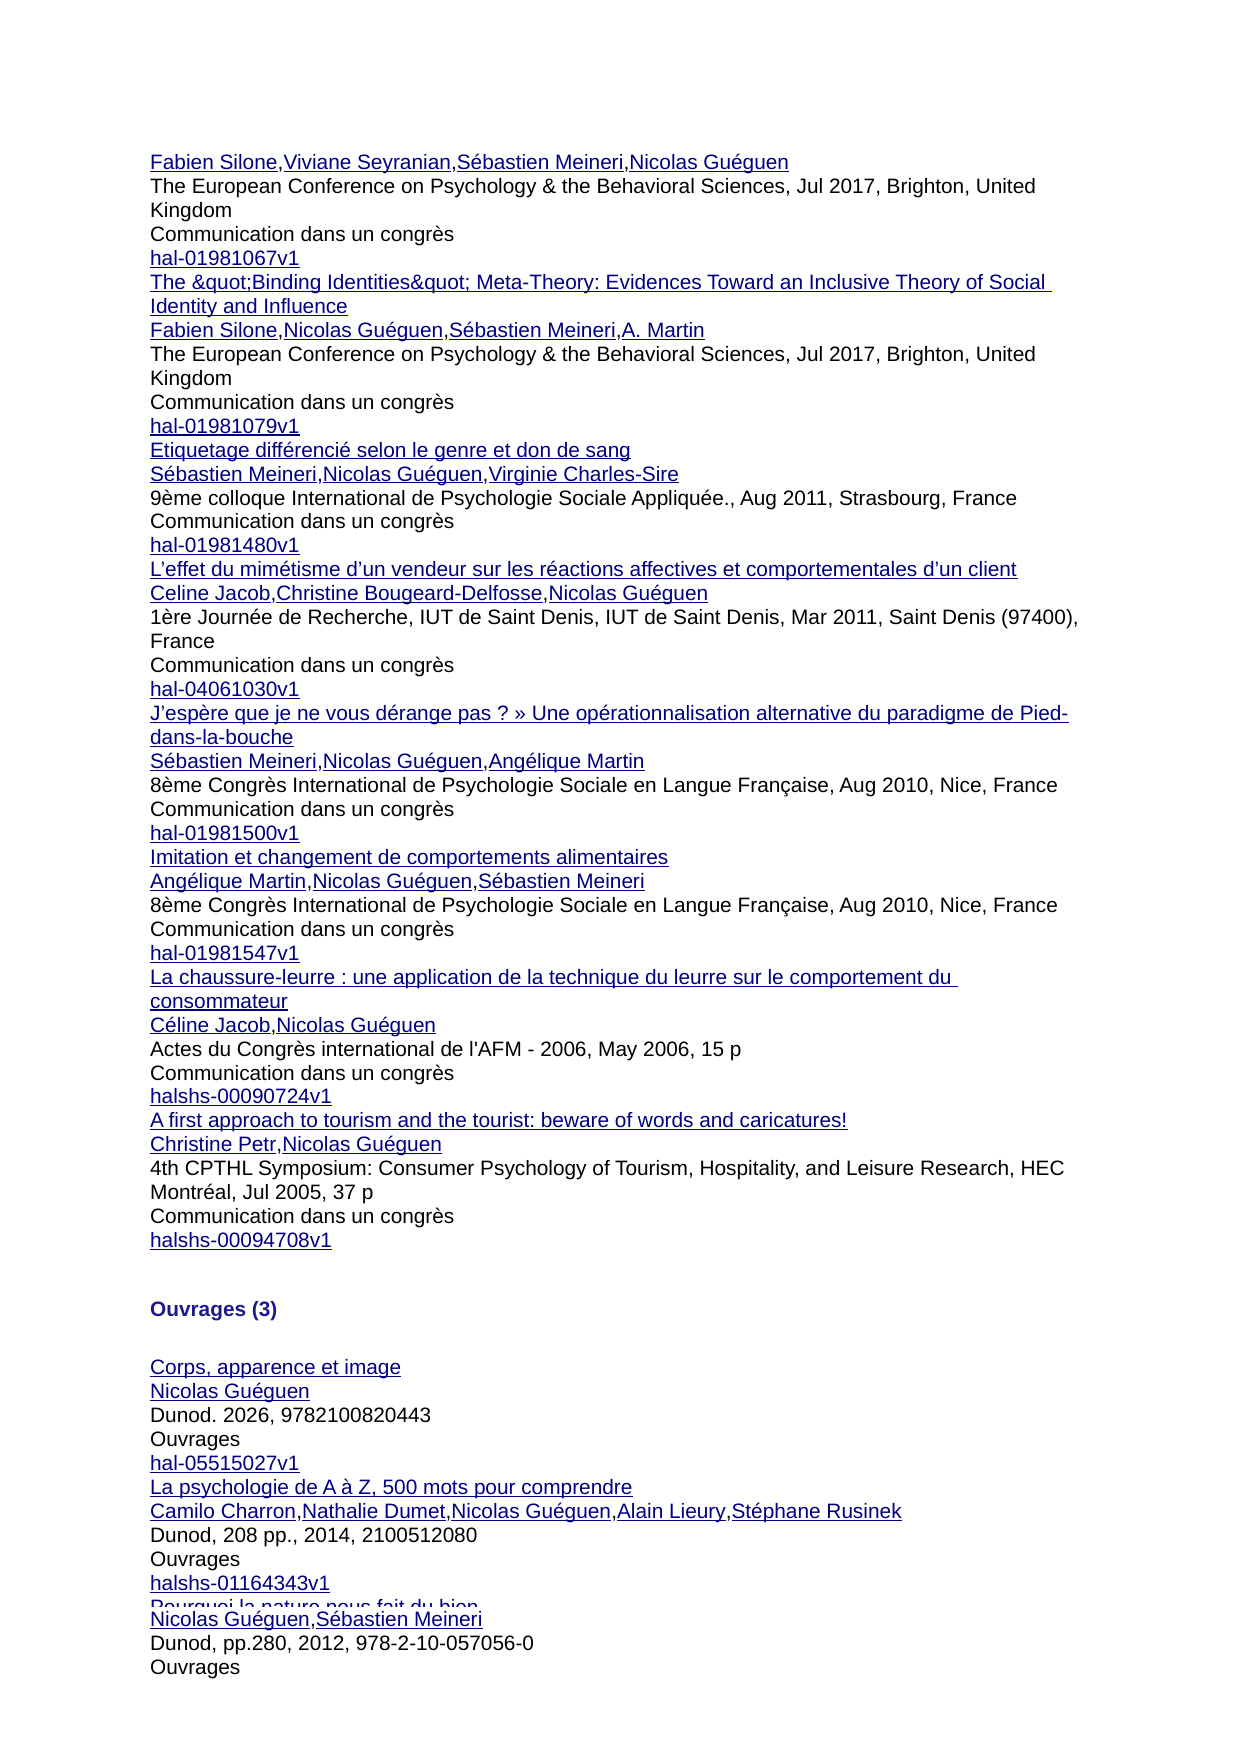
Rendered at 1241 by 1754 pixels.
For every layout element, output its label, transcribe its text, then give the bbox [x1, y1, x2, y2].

table_cell A first approach to tourism and the tourist: beware of words and caricatures! Christine Petr,Nicolas Guéguen 4th CPTHL Symposium: Consumer Psychology of Tourism, Hospitality, and Leisure Research, HEC Montréal, Jul 2005, 37 p Communication dans un congrès halshs-00094708v1 [150, 1108, 1090, 1252]
table_cell The &quot;Binding Identities&quot; Meta-Theory: Evidences Toward an Inclusive Theory of Social Identity and Influence Fabien Silone,Nicolas Guéguen,Sébastien Meineri,A. Martin The European Conference on Psychology & the Behavioral Sciences, Jul 2017, Brighton, United Kingdom Communication dans un congrès hal-01981079v1 [150, 270, 1090, 437]
table_header Corps, apparence et image Nicolas Guéguen Dunod. 2026, 9782100820443 Ouvrages hal-05515027v1 [150, 1355, 1090, 1475]
table_cell Fabien Silone,Viviane Seyranian,Sébastien Meineri,Nicolas Guéguen The European Conference on Psychology & the Behavioral Sciences, Jul 2017, Brighton, United Kingdom Communication dans un congrès hal-01981067v1 [150, 150, 1090, 270]
table_cell Imitation et changement de comportements alimentaires Angélique Martin,Nicolas Guéguen,Sébastien Meineri 8ème Congrès International de Psychologie Sociale en Langue Française, Aug 2010, Nice, France Communication dans un congrès hal-01981547v1 [150, 845, 1090, 964]
table_cell Etiquetage différencié selon le genre et don de sang Sébastien Meineri,Nicolas Guéguen,Virginie Charles-Sire 9ème colloque International de Psychologie Sociale Appliquée., Aug 2011, Strasbourg, France Communication dans un congrès hal-01981480v1 [150, 438, 1090, 557]
table_cell Pourquoi la nature nous fait du bien Nicolas Guéguen,Sébastien Meineri Dunod, pp.280, 2012, 978-2-10-057056-0 Ouvrages [150, 1595, 1090, 1679]
table_cell J’espère que je ne vous dérange pas ? » Une opérationnalisation alternative du paradigme de Pied-dans-la-bouche Sébastien Meineri,Nicolas Guéguen,Angélique Martin 8ème Congrès International de Psychologie Sociale en Langue Française, Aug 2010, Nice, France Communication dans un congrès hal-01981500v1 [150, 701, 1090, 845]
table_cell La psychologie de A à Z, 500 mots pour comprendre Camilo Charron,Nathalie Dumet,Nicolas Guéguen,Alain Lieury,Stéphane Rusinek Dunod, 208 pp., 2014, 2100512080 Ouvrages halshs-01164343v1 [150, 1475, 1090, 1595]
table_cell La chaussure-leurre : une application de la technique du leurre sur le comportement du consommateur Céline Jacob,Nicolas Guéguen Actes du Congrès international de l'AFM - 2006, May 2006, 15 p Communication dans un congrès halshs-00090724v1 [150, 965, 1090, 1108]
table_cell L’effet du mimétisme d’un vendeur sur les réactions affectives et comportementales d’un client Celine Jacob,Christine Bougeard-Delfosse,Nicolas Guéguen 1ère Journée de Recherche, IUT de Saint Denis, IUT de Saint Denis, Mar 2011, Saint Denis (97400), France Communication dans un congrès hal-04061030v1 [150, 557, 1090, 701]
subtitle Ouvrages (3) [150, 1297, 1090, 1321]
